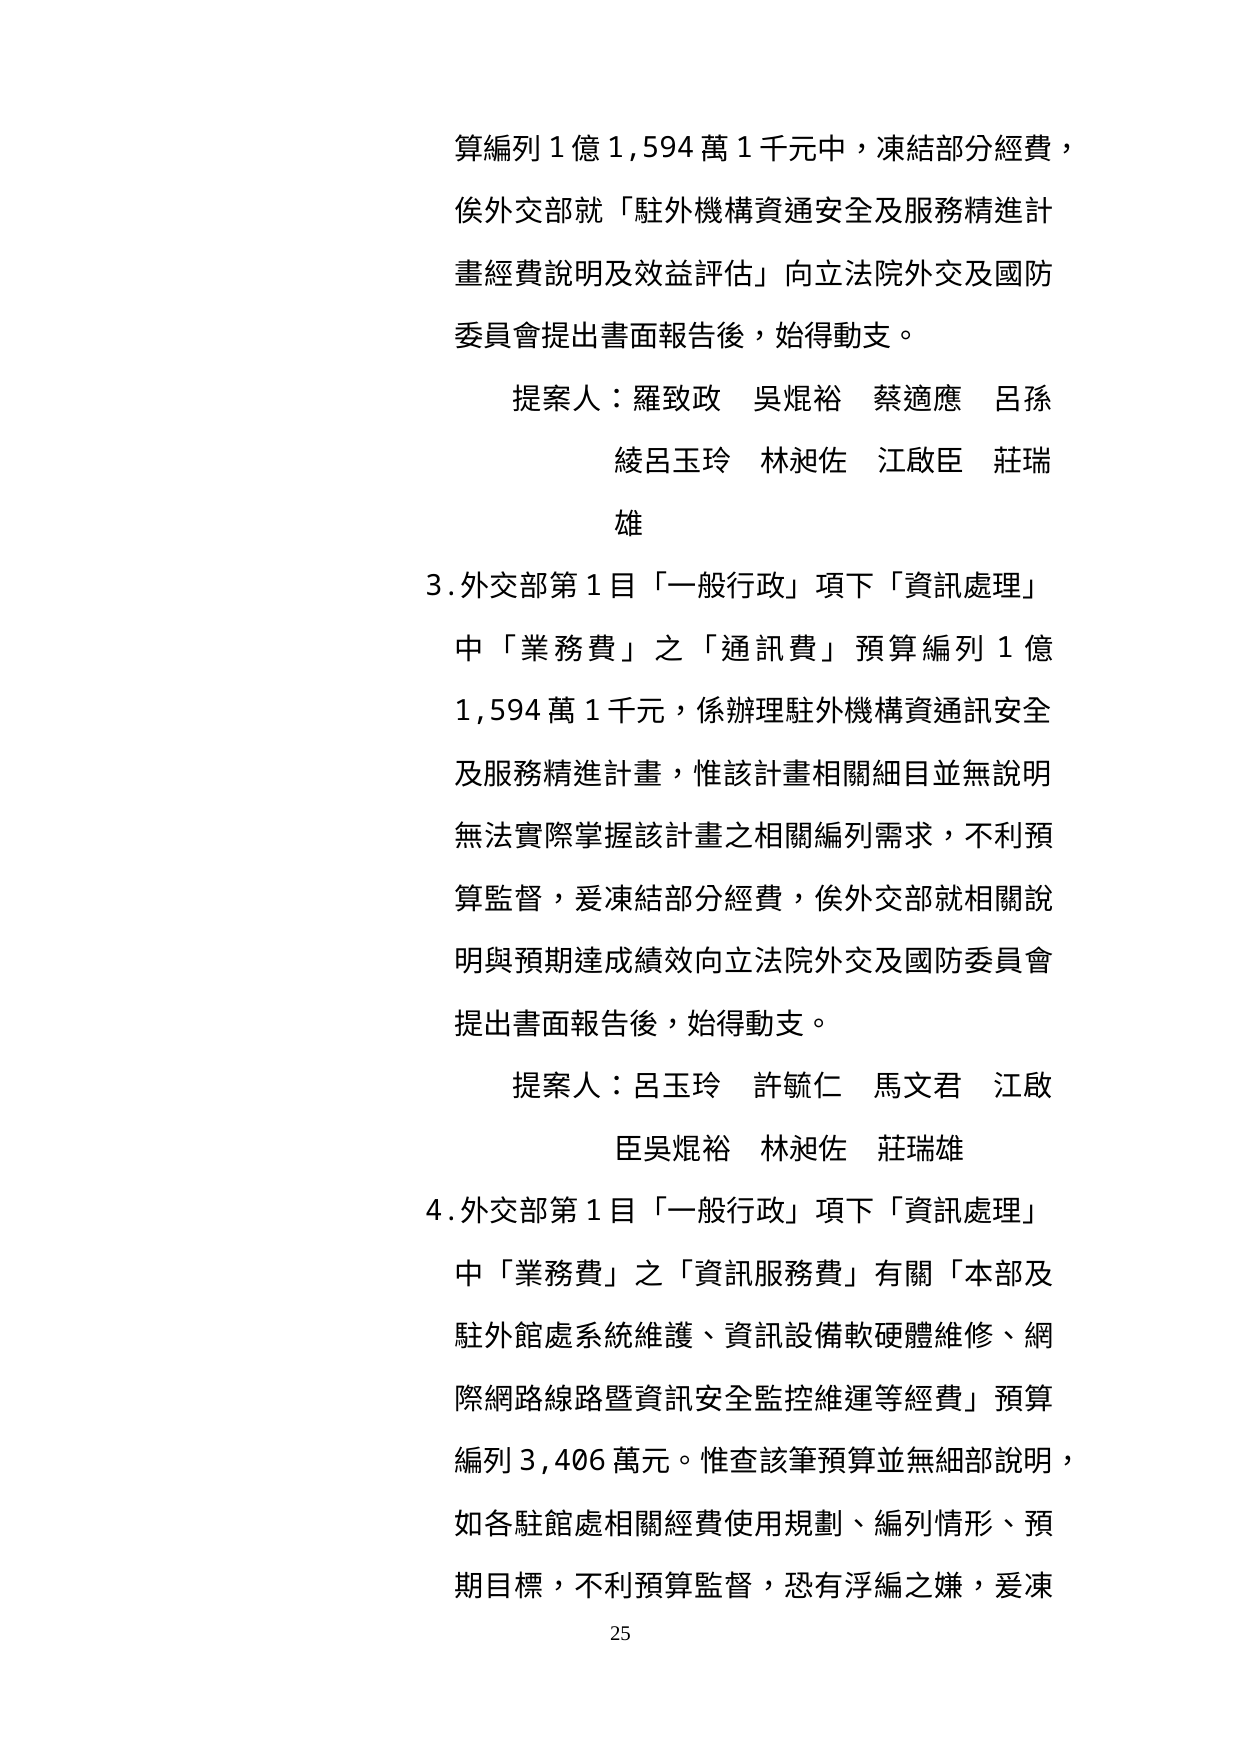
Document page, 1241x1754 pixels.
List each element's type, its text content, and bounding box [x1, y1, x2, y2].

text 提案人：羅致政 吳焜裕 蔡適應 呂孫綾呂玉玲 林昶佐 江啟臣 莊瑞雄 [512, 355, 1053, 542]
text 4.外交部第1目「一般行政」項下「資訊處理」中「業務費」之「資訊服務費」有關「本部及駐外館處系統維護、資訊設備軟硬體維修、網際網路線路暨資訊安全監控維運等經費」預算編列3,406萬元。惟查該筆預算並無細部說明，如各駐館處相關經費使用規劃、編列情形、預期目標，不利預算監督，恐有浮編之嫌，爰凍結部分經費，俟外交部就相關說明規劃向立法院外交及國防委員會提出書面報告後，始得動支。 [425, 1167, 1053, 1605]
text 2.外交部「強化資訊安全專案」自102年度開始連年編列預算，預分6年期建置90個駐外館處之跨國骨幹網路，核屬跨年期計畫，卻未依預算法第39條規定及立法院決議，列明非機敏性相關資訊，揭露計畫內容、經費總額、執行期間及各年度之分配額度，實不利預算審議，允應檢討改正。爰針對第1目「一般行政」項下「資訊處理」中「業務費」之「通訊費」預算編列1億1,594萬1千元中，凍結部分經費，俟外交部就「駐外機構資通安全及服務精進計畫經費說明及效益評估」向立法院外交及國防委員會提出書面報告後，始得動支。 [425, 105, 1053, 355]
text 3.外交部第1目「一般行政」項下「資訊處理」中「業務費」之「通訊費」預算編列1億1,594萬1千元，係辦理駐外機構資通訊安全及服務精進計畫，惟該計畫相關細目並無說明，無法實際掌握該計畫之相關編列需求，不利預算監督，爰凍結部分經費，俟外交部就相關說明與預期達成績效向立法院外交及國防委員會提出書面報告後，始得動支。 [425, 542, 1053, 1042]
text 提案人：呂玉玲 許毓仁 馬文君 江啟臣吳焜裕 林昶佐 莊瑞雄 [512, 1042, 1053, 1167]
